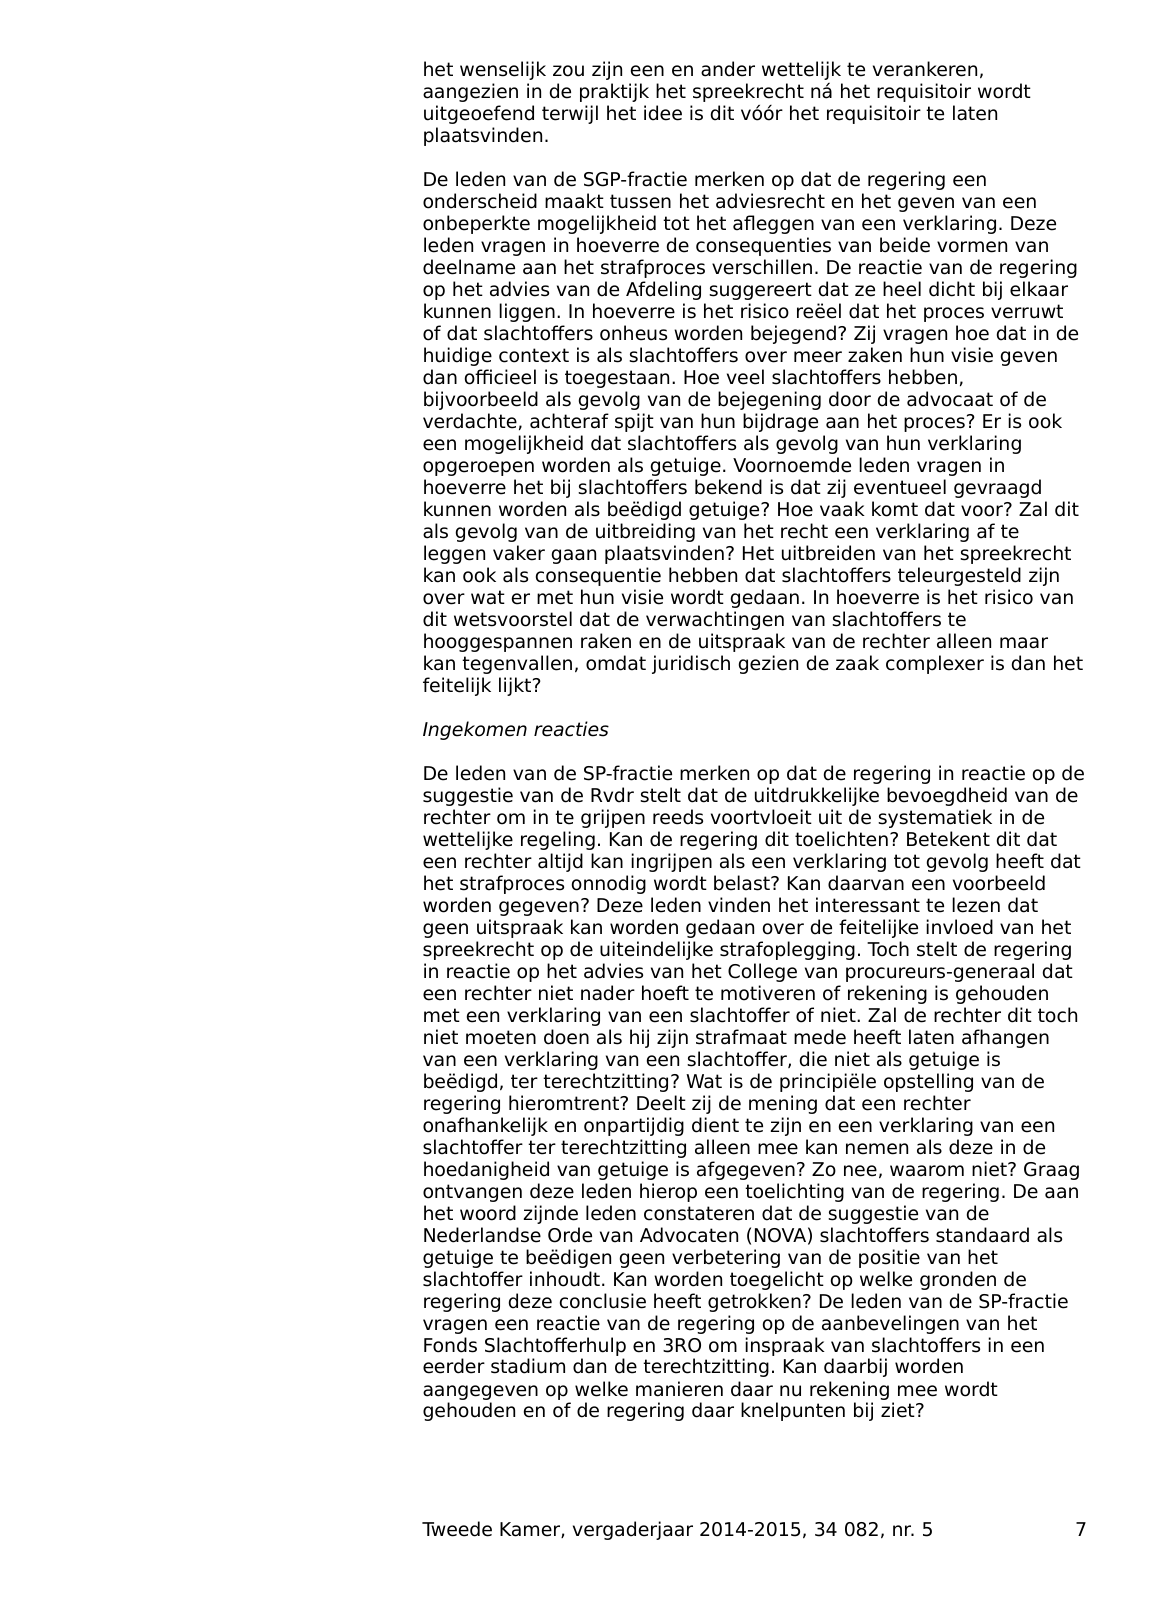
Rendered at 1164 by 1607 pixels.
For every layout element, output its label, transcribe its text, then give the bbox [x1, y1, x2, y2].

text De leden van de SP-fractie merken op dat de regering in reactie op de suggestie van de Rvdr stelt dat de uitdrukkelijke bevoegdheid van de rechter om in te grijpen reeds voortvloeit uit de systematiek in de wettelijke regeling. Kan de regering dit toelichten? Betekent dit dat een rechter altijd kan ingrijpen als een verklaring tot gevolg heeft dat het strafproces onnodig wordt belast? Kan daarvan een voorbeeld worden gegeven? Deze leden vinden het interessant te lezen dat geen uitspraak kan worden gedaan over de feitelijke invloed van het spreekrecht op de uiteindelijke strafoplegging. Toch stelt de regering in reactie op het advies van het College van procureurs-generaal dat een rechter niet nader hoeft te motiveren of rekening is gehouden met een verklaring van een slachtoffer of niet. Zal de rechter dit toch niet moeten doen als hij zijn strafmaat mede heeft laten afhangen van een verklaring van een slachtoffer, die niet als getuige is beëdigd, ter terechtzitting? Wat is de principiële opstelling van de regering hieromtrent? Deelt zij de mening dat een rechter onafhankelijk en onpartijdig dient te zijn en een verklaring van een slachtoffer ter terechtzitting alleen mee kan nemen als deze in de hoedanigheid van getuige is afgegeven? Zo nee, waarom niet? Graag ontvangen deze leden hierop een toelichting van de regering. De aan het woord zijnde leden constateren dat de suggestie van de Nederlandse Orde van Advocaten (NOVA) slachtoffers standaard als getuige te beëdigen geen verbetering van de positie van het slachtoffer inhoudt. Kan worden toegelicht op welke gronden de regering deze conclusie heeft getrokken? De leden van de SP-fractie vragen een reactie van de regering op de aanbevelingen van het Fonds Slachtofferhulp en 3RO om inspraak van slachtoffers in een eerder stadium dan de terechtzitting. Kan daarbij worden aangegeven op welke manieren daar nu rekening mee wordt gehouden en of de regering daar knelpunten bij ziet? [422, 763, 1087, 1422]
subtitle Ingekomen reacties [422, 719, 1087, 741]
text het wenselijk zou zijn een en ander wettelijk te verankeren, aangezien in de praktijk het spreekrecht ná het requisitoir wordt uitgeoefend terwijl het idee is dit vóór het requisitoir te laten plaatsvinden. [422, 59, 1087, 147]
text De leden van de SGP-fractie merken op dat de regering een onderscheid maakt tussen het adviesrecht en het geven van een onbeperkte mogelijkheid tot het afleggen van een verklaring. Deze leden vragen in hoeverre de consequenties van beide vormen van deelname aan het strafproces verschillen. De reactie van de regering op het advies van de Afdeling suggereert dat ze heel dicht bij elkaar kunnen liggen. In hoeverre is het risico reëel dat het proces verruwt of dat slachtoffers onheus worden bejegend? Zij vragen hoe dat in de huidige context is als slachtoffers over meer zaken hun visie geven dan officieel is toegestaan. Hoe veel slachtoffers hebben, bijvoorbeeld als gevolg van de bejegening door de advocaat of de verdachte, achteraf spijt van hun bijdrage aan het proces? Er is ook een mogelijkheid dat slachtoffers als gevolg van hun verklaring opgeroepen worden als getuige. Voornoemde leden vragen in hoeverre het bij slachtoffers bekend is dat zij eventueel gevraagd kunnen worden als beëdigd getuige? Hoe vaak komt dat voor? Zal dit als gevolg van de uitbreiding van het recht een verklaring af te leggen vaker gaan plaatsvinden? Het uitbreiden van het spreekrecht kan ook als consequentie hebben dat slachtoffers teleurgesteld zijn over wat er met hun visie wordt gedaan. In hoeverre is het risico van dit wetsvoorstel dat de verwachtingen van slachtoffers te hooggespannen raken en de uitspraak van de rechter alleen maar kan tegenvallen, omdat juridisch gezien de zaak complexer is dan het feitelijk lijkt? [422, 169, 1087, 697]
